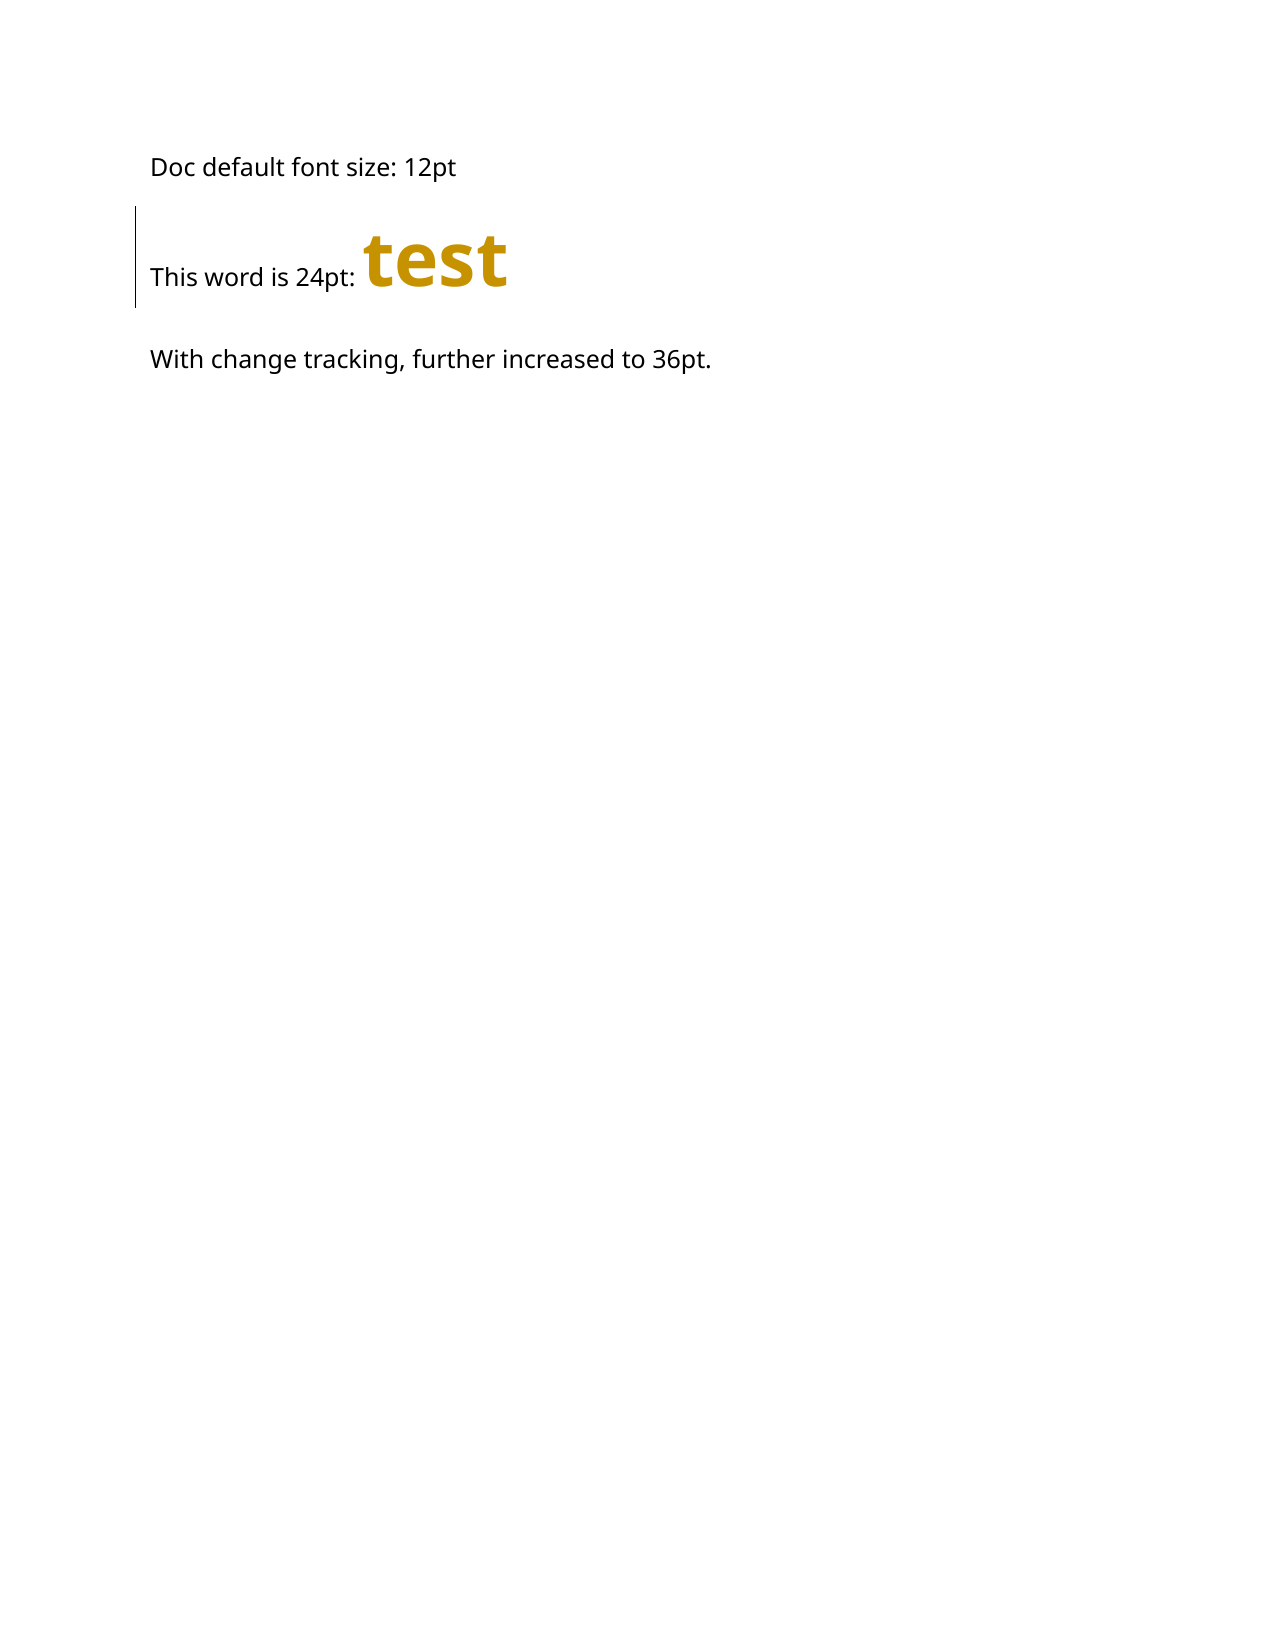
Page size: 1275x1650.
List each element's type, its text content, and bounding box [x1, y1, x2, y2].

text With change tracking, further increased to 36pt. [150, 341, 1125, 375]
text Doc default font size: 12pt [150, 150, 1125, 184]
text This word is 24pt: test [150, 206, 1125, 308]
